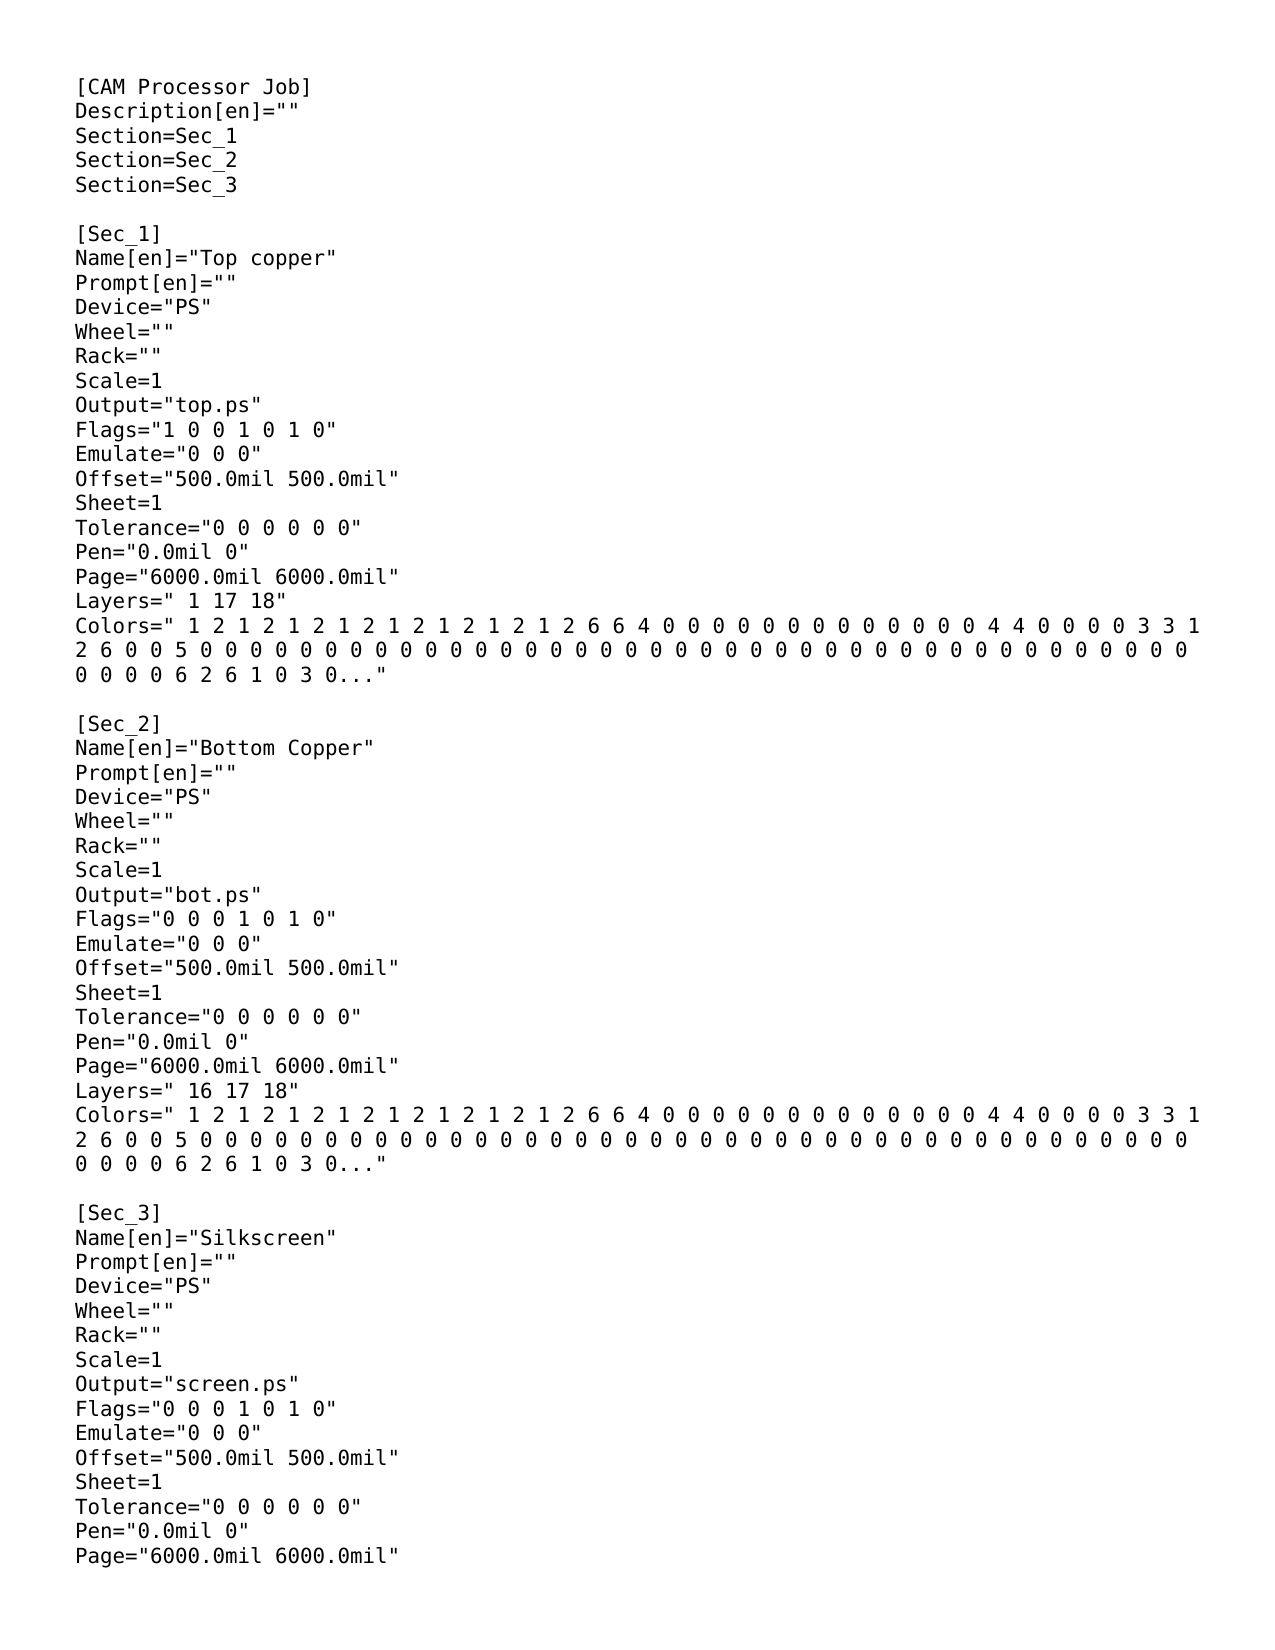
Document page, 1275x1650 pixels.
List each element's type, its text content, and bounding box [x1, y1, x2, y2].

text Device="PS" [75, 295, 1200, 320]
text Layers=" 1 17 18" [75, 589, 1200, 613]
text Flags="0 0 0 1 0 1 0" [75, 1397, 1200, 1421]
text Pen="0.0mil 0" [75, 1030, 1200, 1054]
text Description[en]="" [75, 99, 1200, 124]
text Wheel="" [75, 809, 1200, 834]
text [CAM Processor Job] [75, 75, 1200, 99]
text Sheet=1 [75, 491, 1200, 516]
text Prompt[en]="" [75, 1250, 1200, 1274]
text Name[en]="Top copper" [75, 246, 1200, 271]
text Layers=" 16 17 18" [75, 1079, 1200, 1103]
text Prompt[en]="" [75, 760, 1200, 785]
text Offset="500.0mil 500.0mil" [75, 1446, 1200, 1470]
text Rack="" [75, 834, 1200, 858]
text Pen="0.0mil 0" [75, 540, 1200, 564]
text Flags="1 0 0 1 0 1 0" [75, 418, 1200, 442]
text Tolerance="0 0 0 0 0 0" [75, 516, 1200, 540]
text Pen="0.0mil 0" [75, 1519, 1200, 1544]
text Name[en]="Bottom Copper" [75, 736, 1200, 760]
text Prompt[en]="" [75, 271, 1200, 295]
text Output="top.ps" [75, 393, 1200, 418]
text Scale=1 [75, 1348, 1200, 1372]
text Rack="" [75, 1323, 1200, 1348]
text Scale=1 [75, 369, 1200, 393]
text Emulate="0 0 0" [75, 1421, 1200, 1446]
text Output="bot.ps" [75, 883, 1200, 907]
text Device="PS" [75, 785, 1200, 809]
text [Sec_1] [75, 222, 1200, 246]
text Section=Sec_3 [75, 173, 1200, 197]
text Wheel="" [75, 320, 1200, 344]
text Wheel="" [75, 1299, 1200, 1323]
text Offset="500.0mil 500.0mil" [75, 956, 1200, 981]
text Scale=1 [75, 858, 1200, 883]
text Rack="" [75, 344, 1200, 369]
text Name[en]="Silkscreen" [75, 1226, 1200, 1250]
text Tolerance="0 0 0 0 0 0" [75, 1495, 1200, 1519]
text Section=Sec_1 [75, 124, 1200, 148]
text Offset="500.0mil 500.0mil" [75, 467, 1200, 491]
text Device="PS" [75, 1274, 1200, 1299]
text Emulate="0 0 0" [75, 932, 1200, 956]
text Output="screen.ps" [75, 1372, 1200, 1397]
text Page="6000.0mil 6000.0mil" [75, 564, 1200, 589]
text Tolerance="0 0 0 0 0 0" [75, 1005, 1200, 1030]
text [Sec_2] [75, 711, 1200, 736]
text Colors=" 1 2 1 2 1 2 1 2 1 2 1 2 1 2 1 2 6 6 4 0 0 0 0 0 0 0 0 0 0 0 0 0 4 4 0 0 0 0 3 3 1 2 6 0 0 5 0 0 0 0 0 0 0 0 0 0 0 0 0 0 0 0 0 0 0 0 0 0 0 0 0 0 0 0 0 0 0 0 0 0 0 0 0 0 0 0 0 0 0 0 6 2 6 1 0 3 0..." [75, 1103, 1200, 1177]
text Page="6000.0mil 6000.0mil" [75, 1054, 1200, 1079]
text Emulate="0 0 0" [75, 442, 1200, 467]
text Page="6000.0mil 6000.0mil" [75, 1544, 1200, 1568]
text Sheet=1 [75, 981, 1200, 1005]
text Colors=" 1 2 1 2 1 2 1 2 1 2 1 2 1 2 1 2 6 6 4 0 0 0 0 0 0 0 0 0 0 0 0 0 4 4 0 0 0 0 3 3 1 2 6 0 0 5 0 0 0 0 0 0 0 0 0 0 0 0 0 0 0 0 0 0 0 0 0 0 0 0 0 0 0 0 0 0 0 0 0 0 0 0 0 0 0 0 0 0 0 0 6 2 6 1 0 3 0..." [75, 613, 1200, 687]
text Flags="0 0 0 1 0 1 0" [75, 907, 1200, 932]
text Sheet=1 [75, 1470, 1200, 1495]
text Section=Sec_2 [75, 148, 1200, 173]
text [Sec_3] [75, 1201, 1200, 1226]
